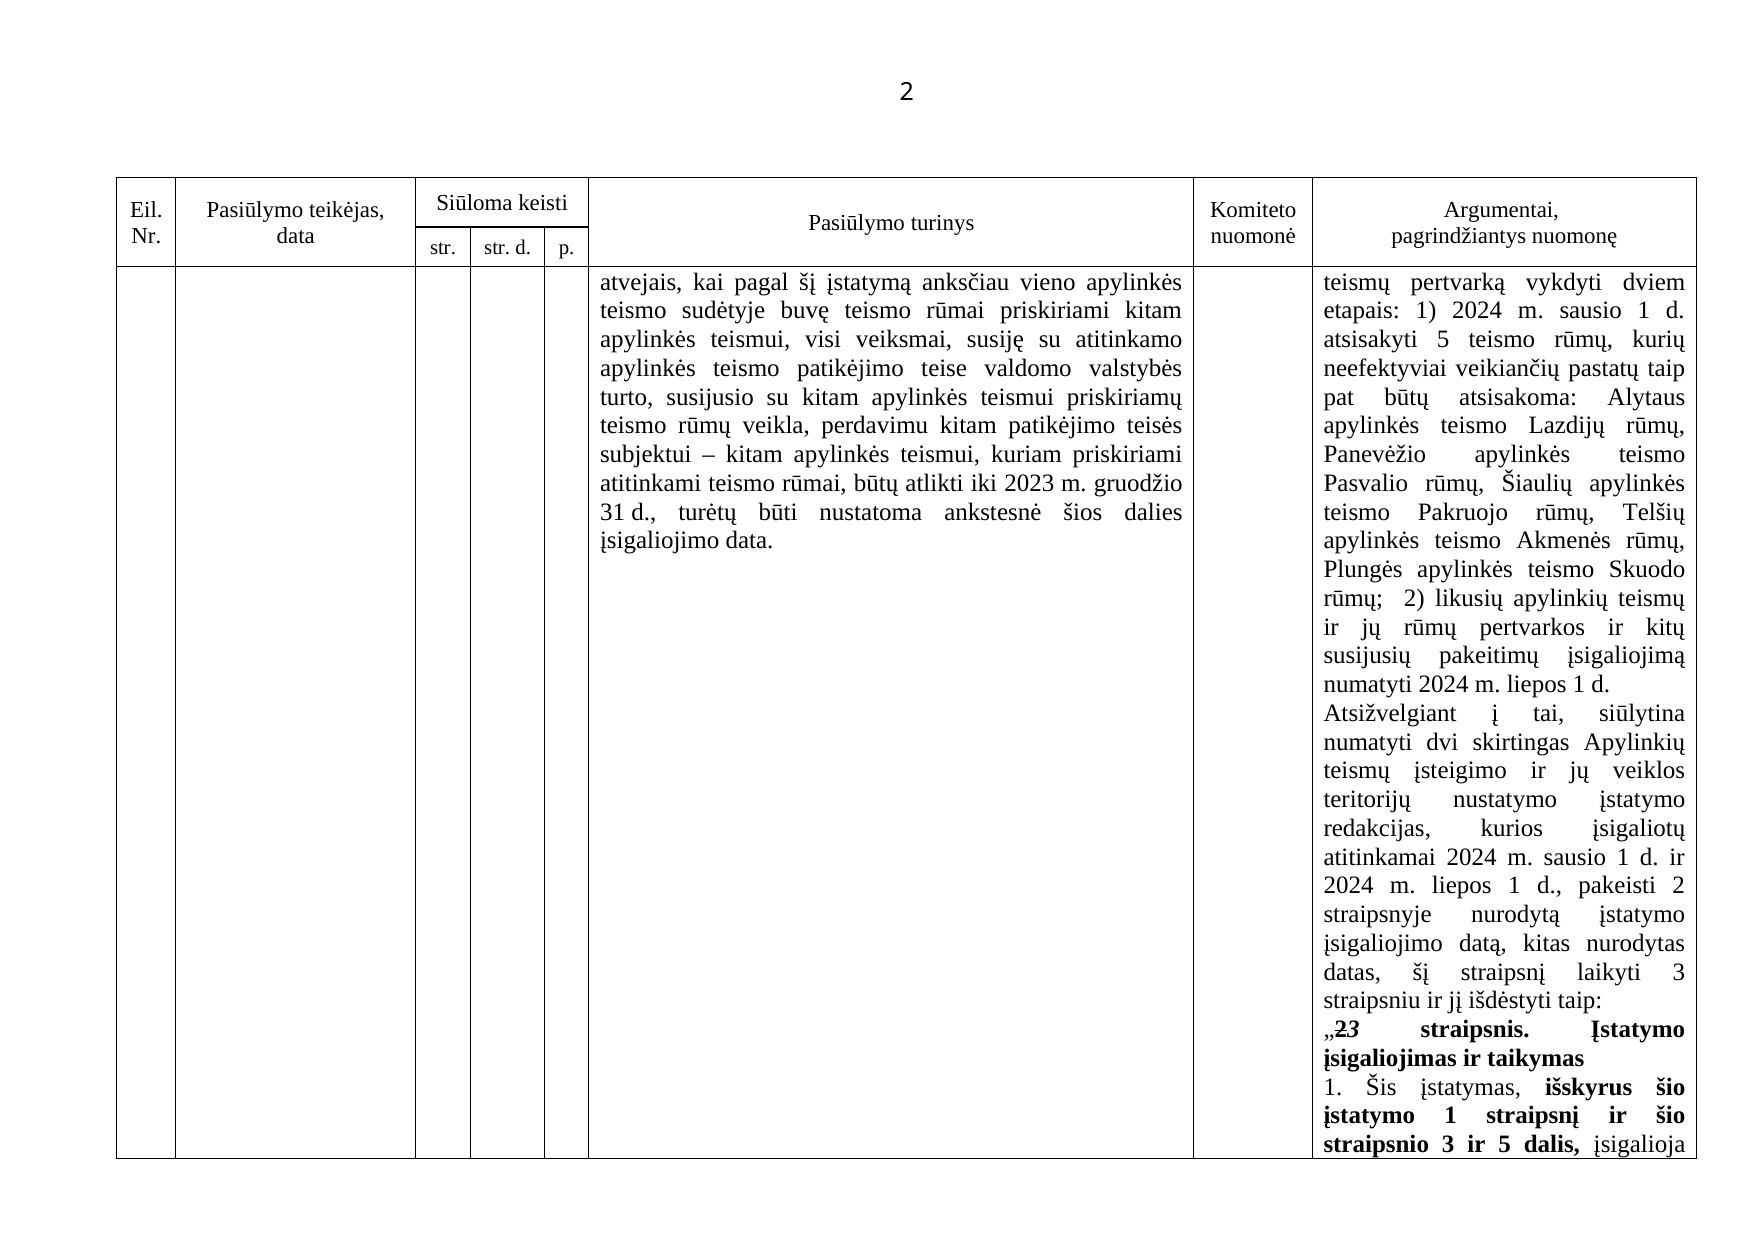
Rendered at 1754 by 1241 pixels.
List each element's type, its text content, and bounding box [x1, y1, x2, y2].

table_cell [117, 267, 175, 1158]
table_cell atvejais, kai pagal šį įstatymą anksčiau vieno apylinkės teismo sudėtyje buvę teismo rūmai priskiriami kitam apylinkės teismui, visi veiksmai, susiję su atitinkamo apylinkės teismo patikėjimo teise valdomo valstybės turto, susijusio su kitam apylinkės teismui priskiriamų teismo rūmų veikla, perdavimu kitam patikėjimo teisės subjektui – kitam apylinkės teismui, kuriam priskiriami atitinkami teismo rūmai, būtų atlikti iki 2023 m. gruodžio 31 d., turėtų būti nustatoma ankstesnė šios dalies įsigaliojimo data. [589, 267, 1193, 1158]
table_header Pasiūlymo teikėjas, data [176, 178, 415, 266]
table_header Komiteto nuomonė [1194, 178, 1312, 266]
table_cell [545, 267, 588, 1158]
table_cell [471, 267, 544, 1158]
table_cell str. [416, 228, 470, 266]
table_header Siūloma keisti [416, 178, 588, 226]
table_cell teismų pertvarką vykdyti dviem etapais: 1) 2024 m. sausio 1 d. atsisakyti 5 teismo rūmų, kurių neefektyviai veikiančių pastatų taip pat būtų atsisakoma: Alytaus apylinkės teismo Lazdijų rūmų, Panevėžio apylinkės teismo Pasvalio rūmų, Šiaulių apylinkės teismo Pakruojo rūmų, Telšių apylinkės teismo Akmenės rūmų, Plungės apylinkės teismo Skuodo rūmų; 2) likusių apylinkių teismų ir jų rūmų pertvarkos ir kitų susijusių pakeitimų įsigaliojimą numatyti 2024 m. liepos 1 d. Atsižvelgiant į tai, siūlytina numatyti dvi skirtingas Apylinkių teismų įsteigimo ir jų veiklos teritorijų nustatymo įstatymo redakcijas, kurios įsigaliotų atitinkamai 2024 m. sausio 1 d. ir 2024 m. liepos 1 d., pakeisti 2 straipsnyje nurodytą įstatymo įsigaliojimo datą, kitas nurodytas datas, šį straipsnį laikyti 3 straipsniu ir jį išdėstyti taip: „23 straipsnis. Įstatymo įsigaliojimas ir taikymas 1. Šis įstatymas, išskyrus šio įstatymo 1 straipsnį ir šio straipsnio 3 ir 5 dalis, įsigalioja [1313, 267, 1696, 1158]
table_cell [416, 267, 470, 1158]
table_cell [1194, 267, 1312, 1158]
table_header Eil. Nr. [117, 178, 175, 266]
table_cell str. d. [471, 228, 544, 266]
table_header Argumentai, pagrindžiantys nuomonę [1313, 178, 1696, 266]
table_cell [176, 267, 415, 1158]
table_header Pasiūlymo turinys [589, 178, 1193, 266]
table_cell p. [545, 228, 588, 266]
